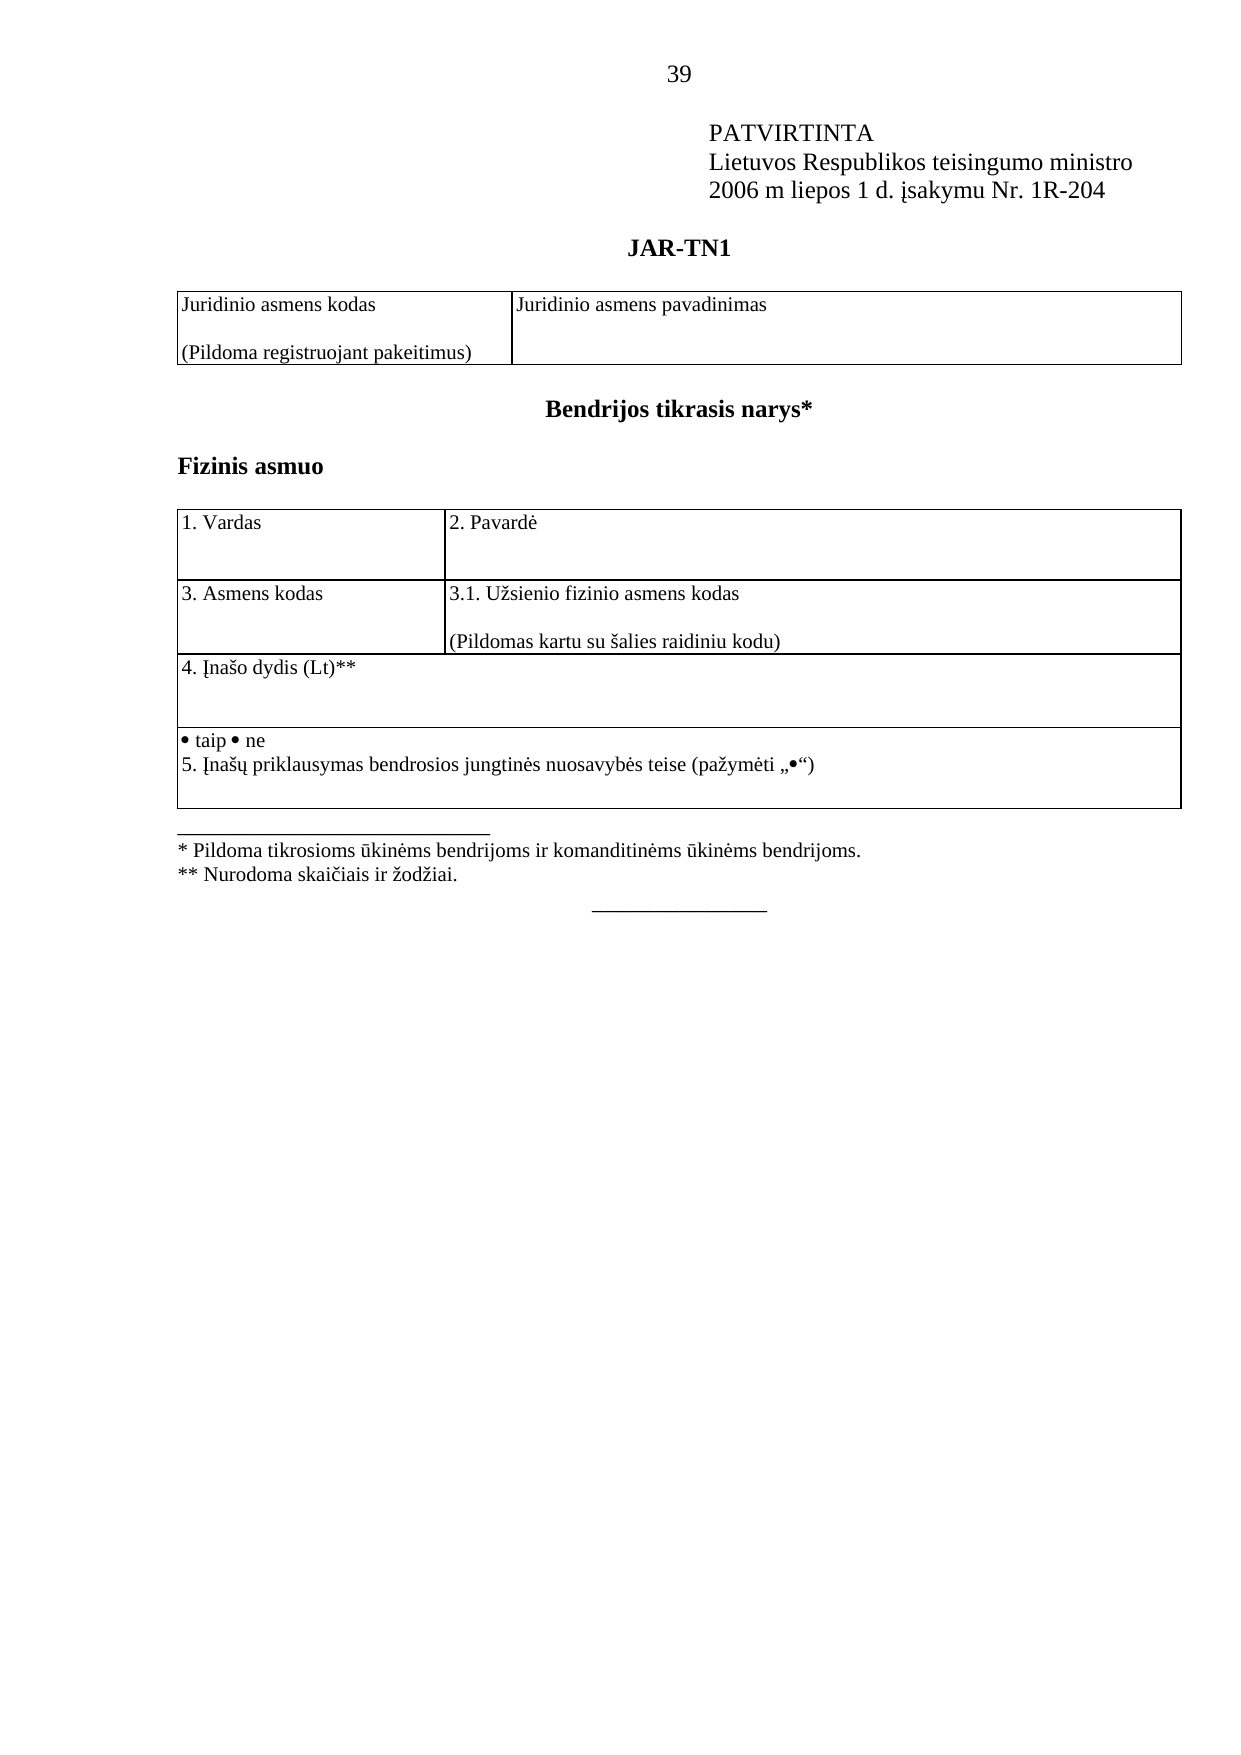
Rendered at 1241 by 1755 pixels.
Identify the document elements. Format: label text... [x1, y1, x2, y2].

text ** Nurodoma skaičiais ir žodžiai. [177, 862, 1181, 886]
table_cell 3. Asmens kodas [178, 581, 444, 653]
text PATVIRTINTA [709, 118, 1181, 147]
table_cell 4. Įnašo dydis (Lt)** [178, 655, 1180, 726]
text 2006 m liepos 1 d. įsakymu Nr. 1R-204 [177, 176, 1181, 204]
table_header Juridinio asmens pavadinimas [513, 292, 1181, 364]
table_header 1. Vardas [178, 510, 444, 579]
text ______________ [177, 886, 1181, 915]
text _________________________ [177, 809, 1181, 838]
text Lietuvos Respublikos teisingumo ministro [177, 147, 1181, 176]
table_header JAR-TN1 [177, 233, 1181, 262]
text Fizinis asmuo [177, 451, 1181, 480]
text Bendrijos tikrasis narys* [177, 394, 1181, 422]
text * Pildoma tikrosioms ūkinėms bendrijoms ir komanditinėms ūkinėms bendrijoms. [177, 838, 1181, 862]
table_header 2. Pavardė [446, 510, 1180, 579]
table_cell  taip  ne 5. Įnašų priklausymas bendrosios jungtinės nuosavybės teise (pažymėti „“) [178, 728, 1180, 807]
